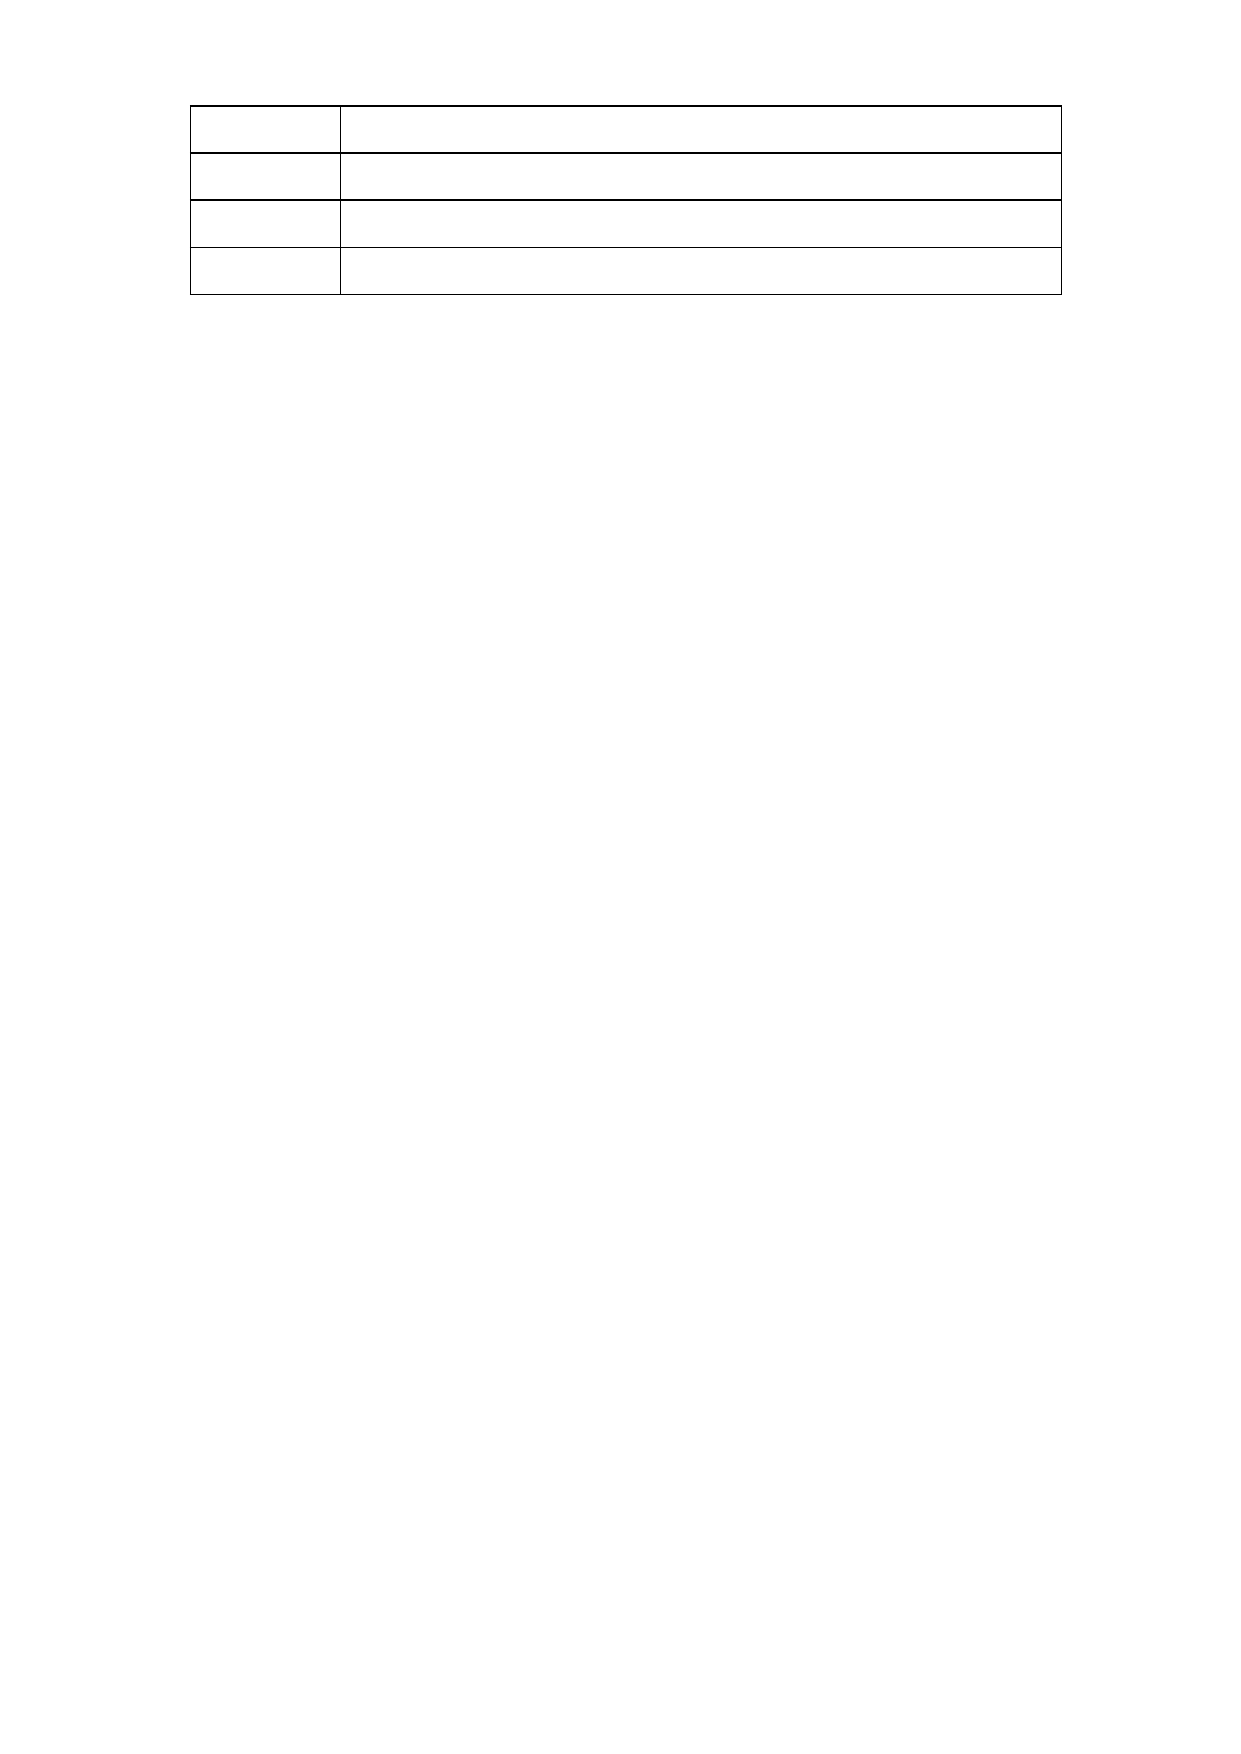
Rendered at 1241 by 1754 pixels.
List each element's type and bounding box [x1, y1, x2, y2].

table_cell [341, 248, 1061, 293]
table_cell [191, 107, 340, 152]
table_cell [341, 154, 1061, 199]
table_cell [341, 107, 1061, 152]
table_cell [191, 201, 340, 246]
table_cell [191, 248, 340, 293]
table_cell [191, 154, 340, 199]
table_cell [341, 201, 1061, 246]
